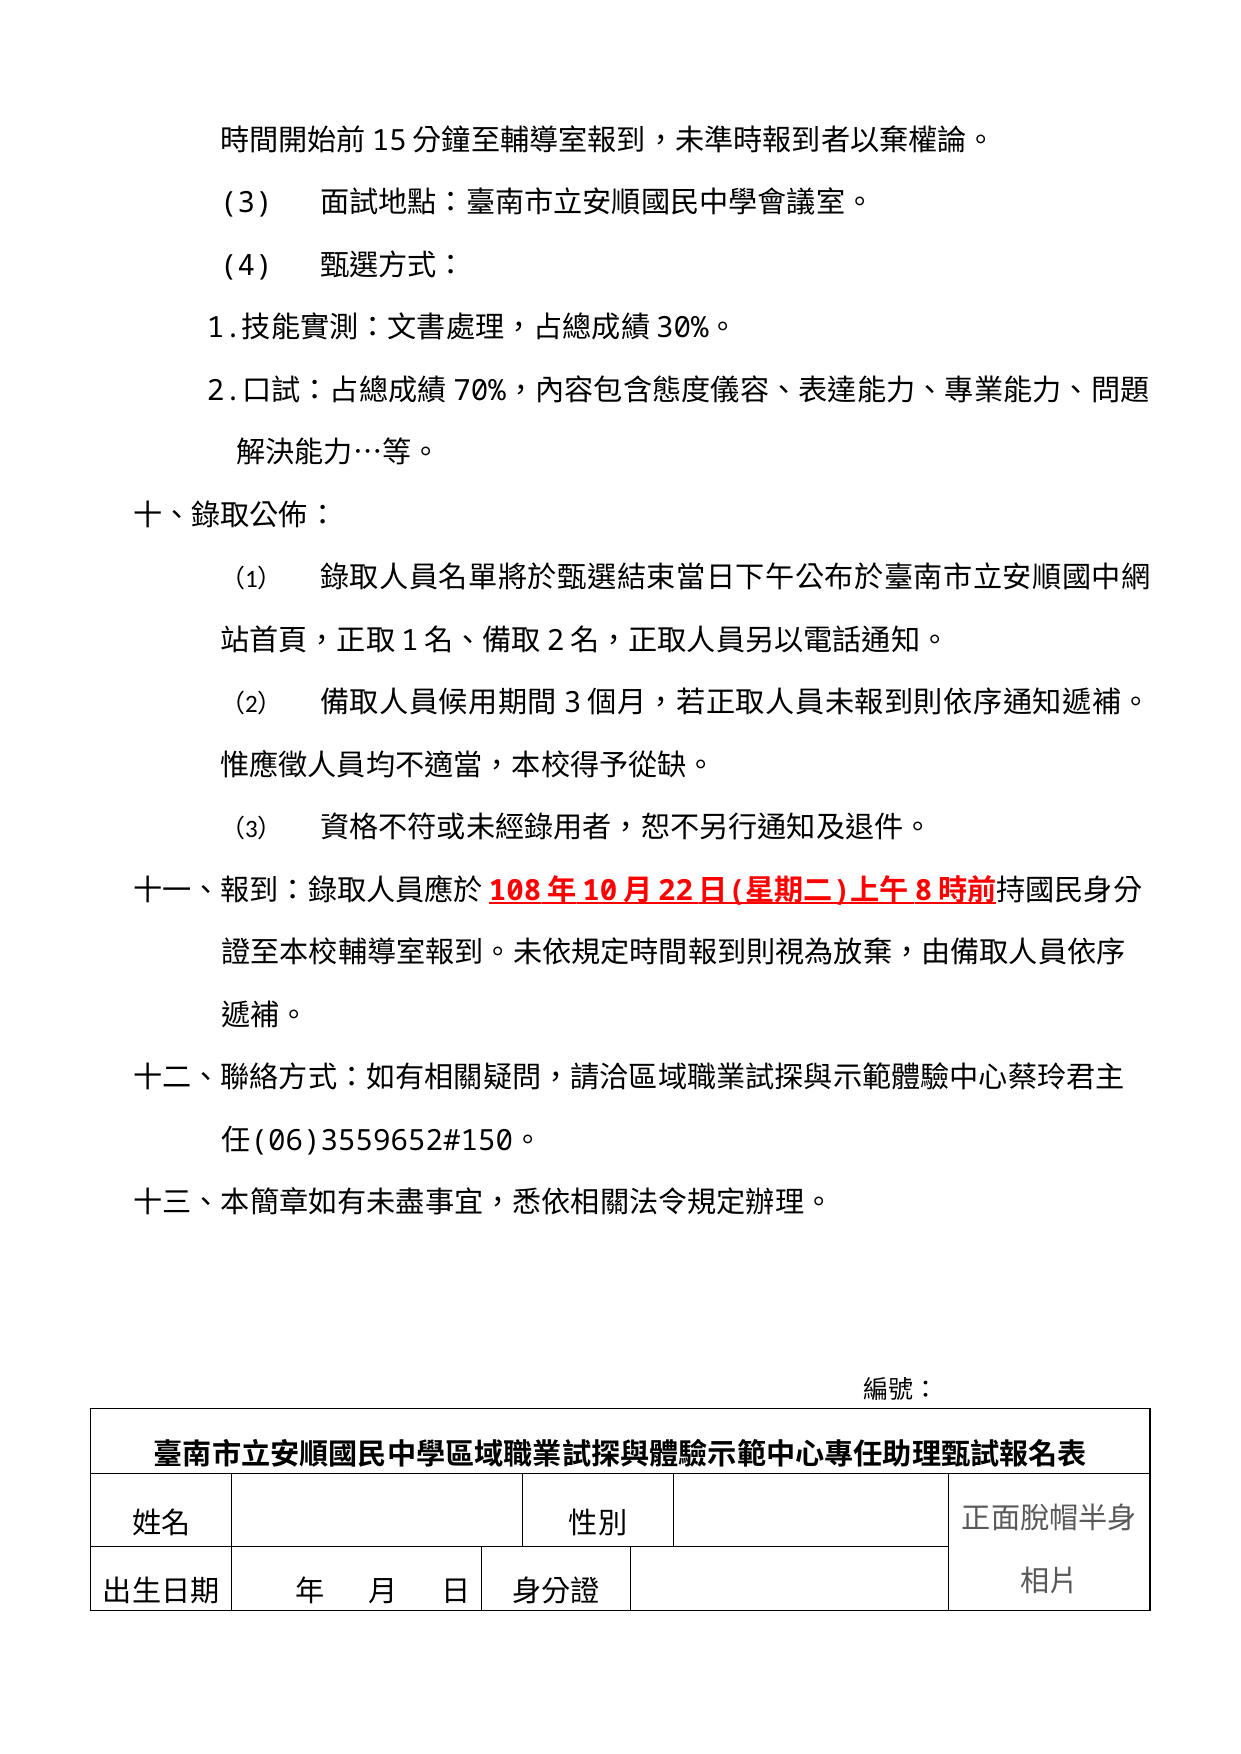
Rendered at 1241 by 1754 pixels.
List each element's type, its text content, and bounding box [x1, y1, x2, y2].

text 編號： [89, 1346, 1152, 1408]
list 備取人員候用期間3個月，若正取人員未報到則依序通知遞補。惟應徵人員均不適當，本校得予從缺。 [220, 658, 1152, 783]
table_cell 年 月 日 [232, 1547, 481, 1609]
table_cell [631, 1547, 948, 1609]
list 甄選方式： [220, 221, 1152, 283]
text 十、錄取公佈： [133, 471, 1152, 533]
table_cell 姓名 [91, 1474, 231, 1546]
text 十二、聯絡方式：如有相關疑問，請洽區域職業試探與示範體驗中心蔡玲君主任(06)3559652#150。 [133, 1033, 1152, 1158]
table_cell 性別 [523, 1474, 673, 1546]
text 2.口試：占總成績70%，內容包含態度儀容、表達能力、專業能力、問題解決能力…等。 [207, 346, 1152, 471]
table_cell [232, 1474, 522, 1546]
table_cell [674, 1474, 948, 1546]
table_cell 出生日期 [91, 1547, 231, 1609]
table_cell 身分證 [482, 1547, 630, 1609]
list 時間開始前15分鐘至輔導室報到，未準時報到者以棄權論。 [220, 96, 1152, 158]
text 1.技能實測：文書處理，占總成績30%。 [207, 283, 1152, 346]
list 資格不符或未經錄用者，恕不另行通知及退件。 [220, 783, 1152, 846]
list 面試地點：臺南市立安順國民中學會議室。 [220, 158, 1152, 221]
table_header 臺南市立安順國民中學區域職業試探與體驗示範中心專任助理甄試報名表 [91, 1409, 1149, 1473]
table_cell 正面脫帽半身相片 [949, 1474, 1149, 1609]
list 錄取人員名單將於甄選結束當日下午公布於臺南市立安順國中網站首頁，正取1名、備取2名，正取人員另以電話通知。 [220, 533, 1152, 658]
text 十三、本簡章如有未盡事宜，悉依相關法令規定辦理。 [133, 1158, 1152, 1221]
text 十一、報到：錄取人員應於108年10月22日(星期二)上午8時前持國民身分證至本校輔導室報到。未依規定時間報到則視為放棄，由備取人員依序遞補。 [133, 846, 1152, 1033]
